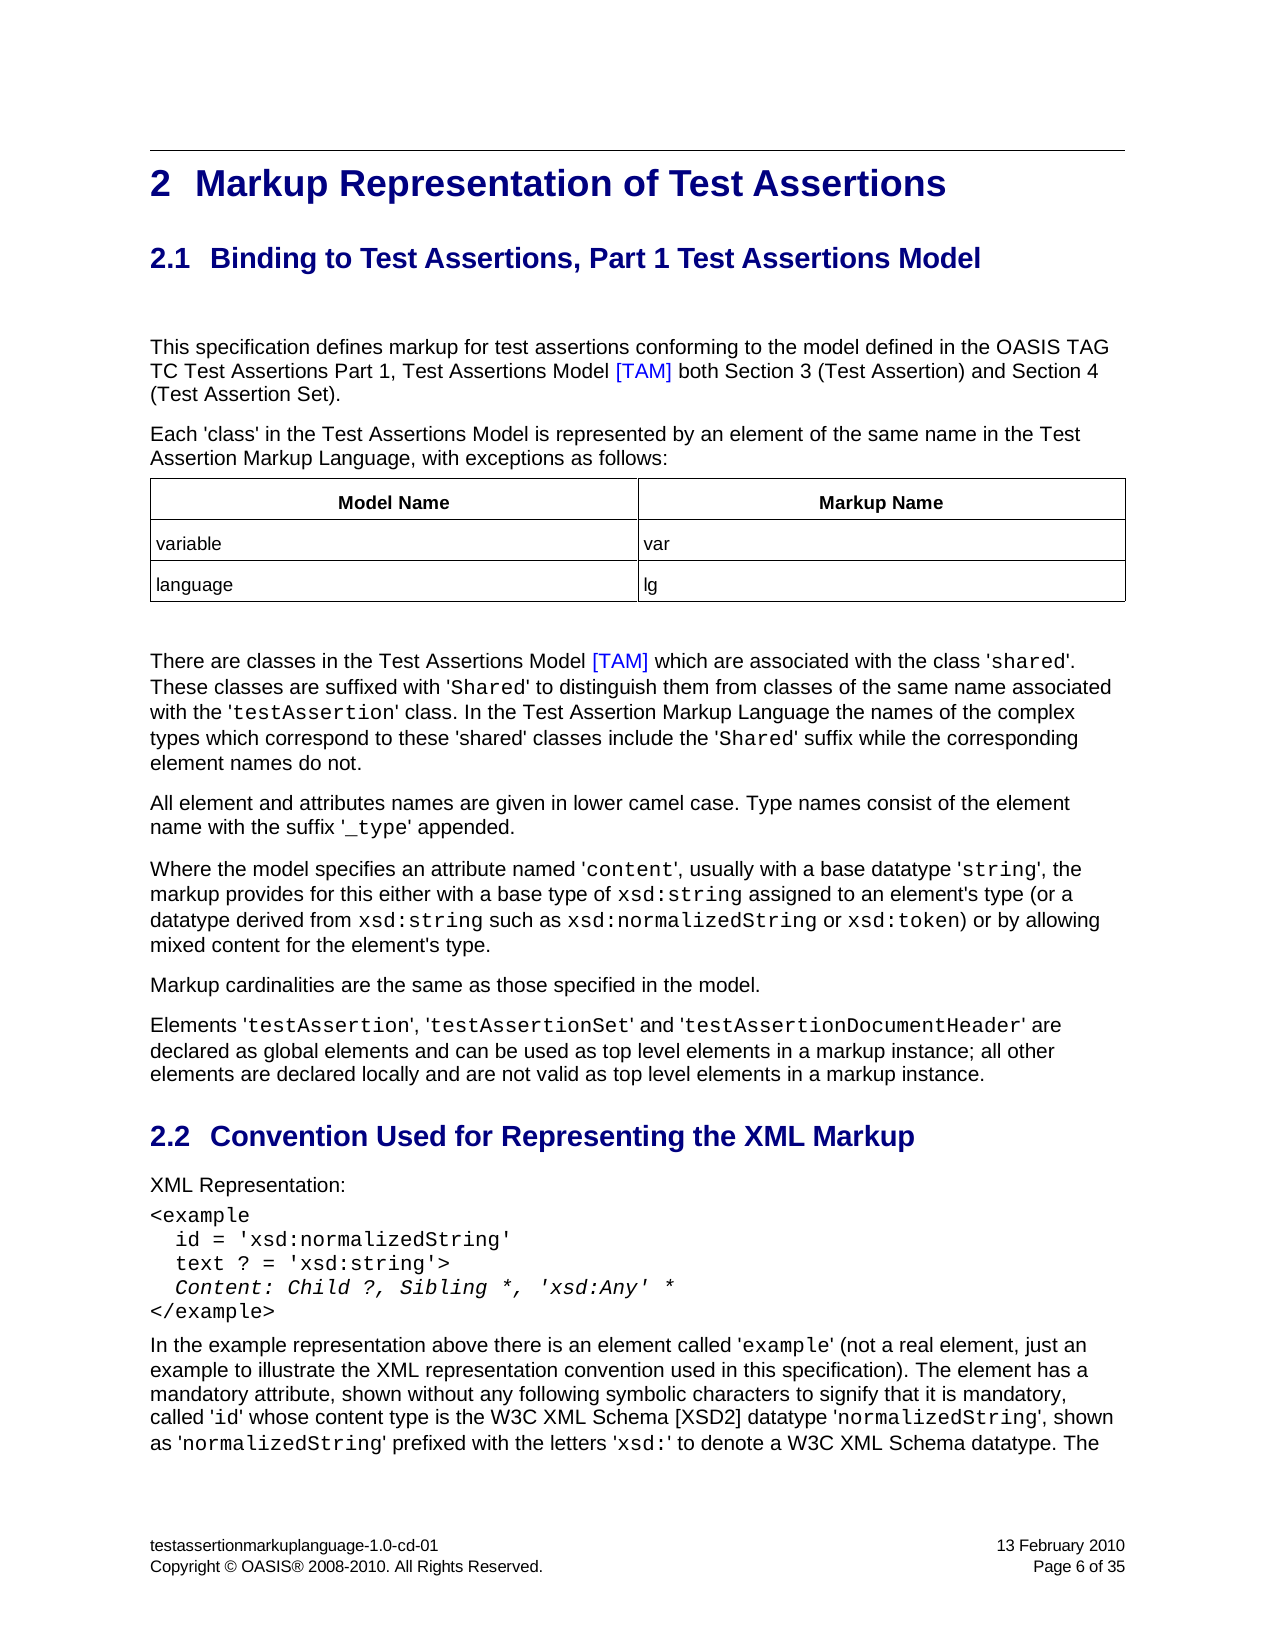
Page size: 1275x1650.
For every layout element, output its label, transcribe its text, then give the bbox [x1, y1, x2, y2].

table_cell language [151, 561, 637, 601]
text All element and attributes names are given in lower camel case. Type names consist of the element name with the suffix '_type' appended. [150, 792, 1125, 841]
text XML Representation: [150, 1173, 1125, 1197]
text There are classes in the Test Assertions Model [TAM] which are associated with the class 'shared'. These classes are suffixed with 'Shared' to distinguish them from classes of the same name associated with the 'testAssertion' class. In the Test Assertion Markup Language the names of the complex types which correspond to these 'shared' classes include the 'Shared' suffix while the corresponding element names do not. [150, 650, 1125, 775]
text This specification defines markup for test assertions conforming to the model defined in the OASIS TAG TC Test Assertions Part 1, Test Assertions Model [TAM] both Section 3 (Test Assertion) and Section 4 (Test Assertion Set). [150, 336, 1125, 406]
text <example [150, 1205, 1125, 1229]
table_cell lg [639, 561, 1125, 601]
text Where the model specifies an attribute named 'content', usually with a base datatype 'string', the markup provides for this either with a base type of xsd:string assigned to an element's type (or a datatype derived from xsd:string such as xsd:normalizedString or xsd:token) or by allowing mixed content for the element's type. [150, 857, 1125, 957]
text </example> [150, 1301, 1125, 1325]
text Elements 'testAssertion', 'testAssertionSet' and 'testAssertionDocumentHeader' are declared as global elements and can be used as top level elements in a markup instance; all other elements are declared locally and are not valid as top level elements in a markup instance. [150, 1014, 1125, 1086]
text In the example representation above there is an element called 'example' (not a real element, just an example to illustrate the XML representation convention used in this specification). The element has a mandatory attribute, shown without any following symbolic characters to signify that it is mandatory, called 'id' whose content type is the W3C XML Schema [XSD2] datatype 'normalizedString', shown as 'normalizedString' prefixed with the letters 'xsd:' to denote a W3C XML Schema datatype. The [150, 1333, 1125, 1456]
text Content: Child ?, Sibling *, 'xsd:Any' * [150, 1277, 1125, 1301]
subtitle Binding to Test Assertions, Part 1 Test Assertions Model [150, 242, 1125, 274]
text text ? = 'xsd:string'> [150, 1253, 1125, 1277]
table_cell variable [151, 520, 637, 560]
table_cell var [639, 520, 1125, 560]
subtitle Convention Used for Representing the XML Markup [150, 1120, 1125, 1152]
table_header Model Name [151, 479, 637, 519]
text Markup cardinalities are the same as those specified in the model. [150, 974, 1125, 997]
text id = 'xsd:normalizedString' [150, 1229, 1125, 1253]
table_header Markup Name [639, 479, 1125, 519]
subtitle Markup Representation of Test Assertions [150, 151, 1125, 204]
text Each 'class' in the Test Assertions Model is represented by an element of the same name in the Test Assertion Markup Language, with exceptions as follows: [150, 423, 1125, 470]
